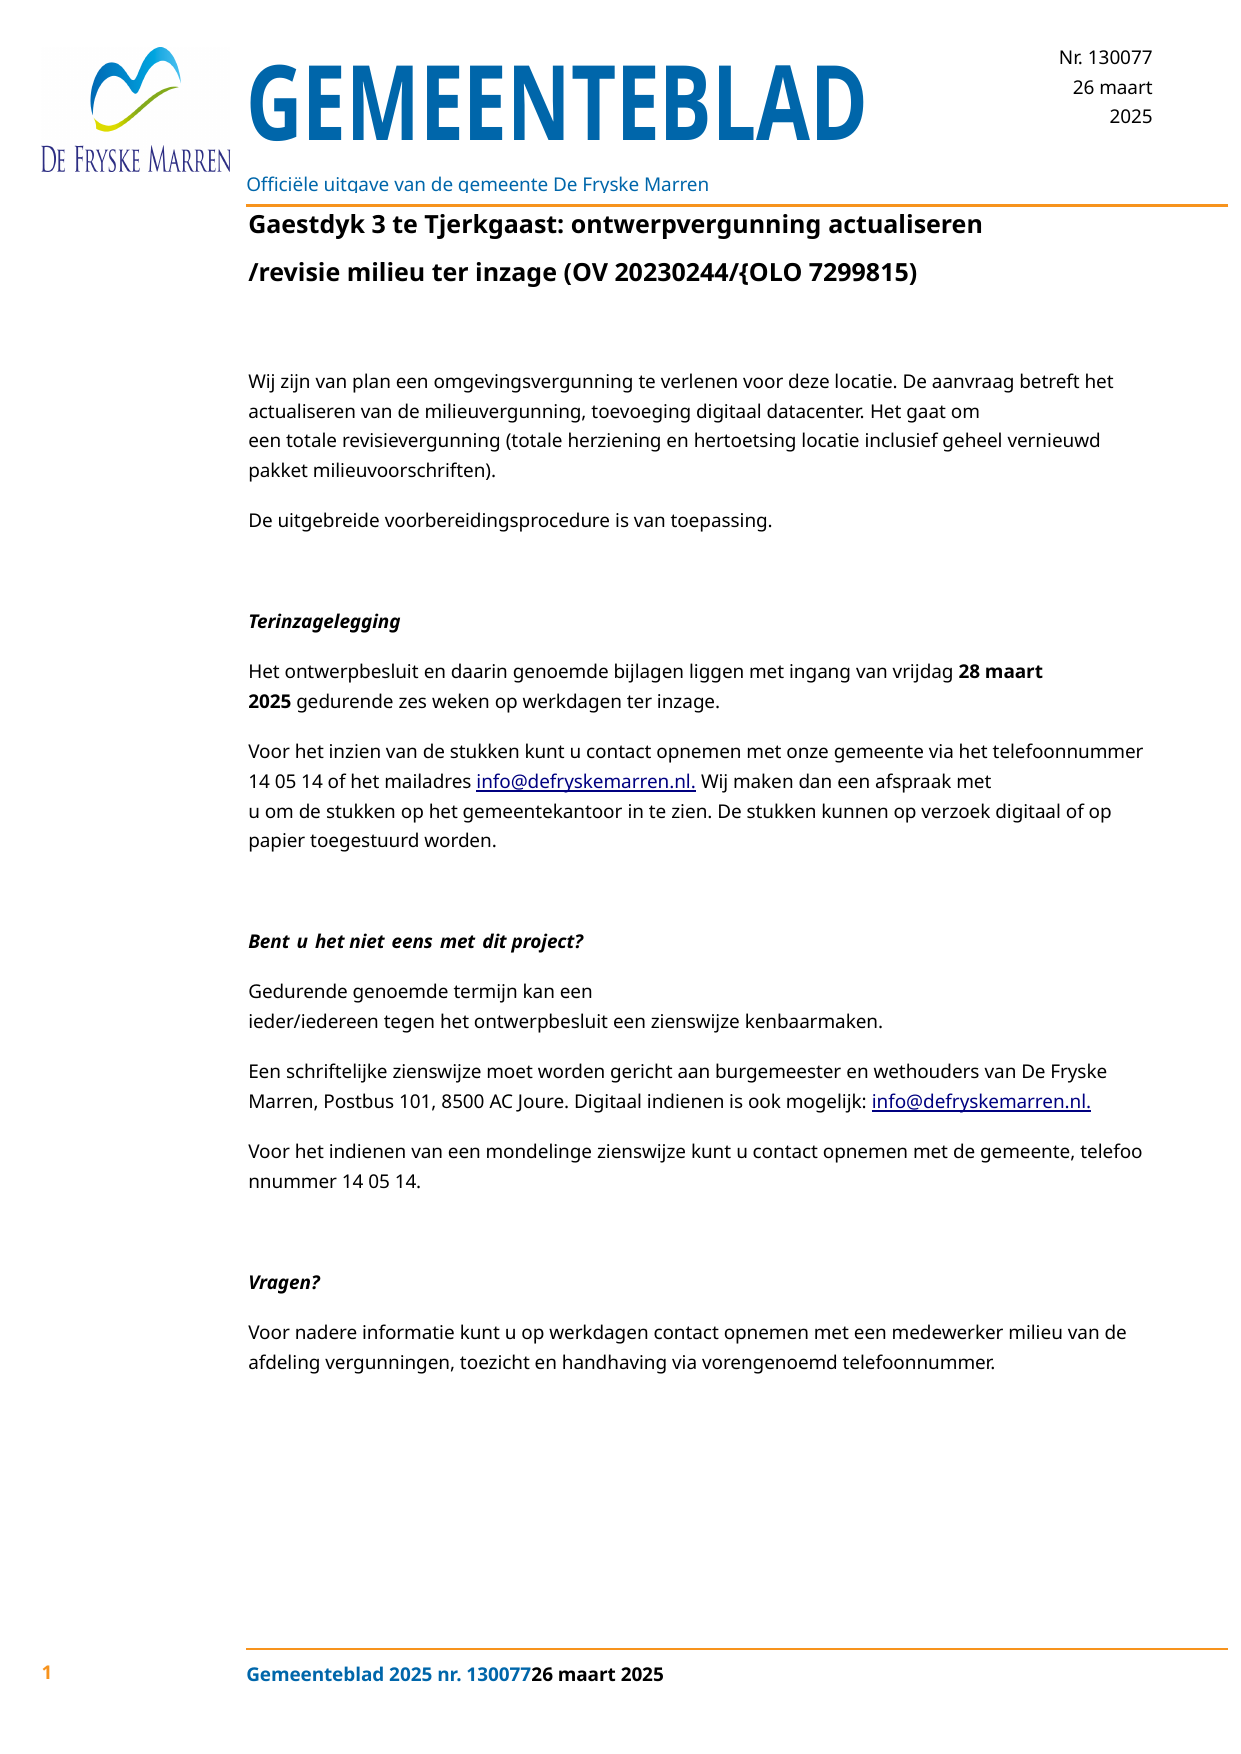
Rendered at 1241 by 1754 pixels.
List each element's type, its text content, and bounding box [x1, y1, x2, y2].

picture [41, 47, 231, 172]
text De uitgebreide voorbereidingsprocedure is van toepassing. [248, 507, 1152, 533]
text Voor het inzien van de stukken kunt u contact opnemen met onze gemeente via het telefoonnummer 14 05 14 of het mailadres info@defryskemarren.nl. Wij maken dan een afspraak met u om de stukken op het gemeentekantoor in te zien. De stukken kunnen op verzoek digitaal of op papier toegestuurd worden. [248, 739, 1152, 853]
text Wij zijn van plan een omgevingsvergunning te verlenen voor deze locatie. De aanvraag betreft het actualiseren van de milieuvergunning, toevoeging digitaal datacenter. Het gaat om een totale revisievergunning (totale herziening en hertoetsing locatie inclusief geheel vernieuwd pakket milieuvoorschriften). [248, 368, 1152, 483]
text Terinzagelegging [248, 608, 1152, 634]
text Gaestdyk 3 te Tjerkgaast: ontwerpvergunning actualiseren /revisie milieu ter inzage (OV 20230244/{OLO 7299815) [248, 207, 1152, 288]
text Voor het indienen van een mondelinge zienswijze kunt u contact opnemen met de gemeente, telefoonnummer 14 05 14. [248, 1139, 1152, 1194]
text Het ontwerpbesluit en daarin genoemde bijlagen liggen met ingang van vrijdag 28 maart 2025 gedurende zes weken op werkdagen ter inzage. [248, 659, 1152, 714]
text Gedurende genoemde termijn kan een ieder/iedereen tegen het ontwerpbesluit een zienswijze kenbaarmaken. [248, 979, 1152, 1034]
text Vragen? [248, 1269, 1152, 1295]
text Een schriftelijke zienswijze moet worden gericht aan burgemeester en wethouders van De Fryske Marren, Postbus 101, 8500 AC Joure. Digitaal indienen is ook mogelijk: info@defryskemarren.nl. [248, 1059, 1152, 1114]
text Bent u het niet eens met dit project? [248, 928, 1152, 954]
text Voor nadere informatie kunt u op werkdagen contact opnemen met een medewerker milieu van de afdeling vergunningen, toezicht en handhaving via vorengenoemd telefoonnummer. [248, 1319, 1152, 1375]
